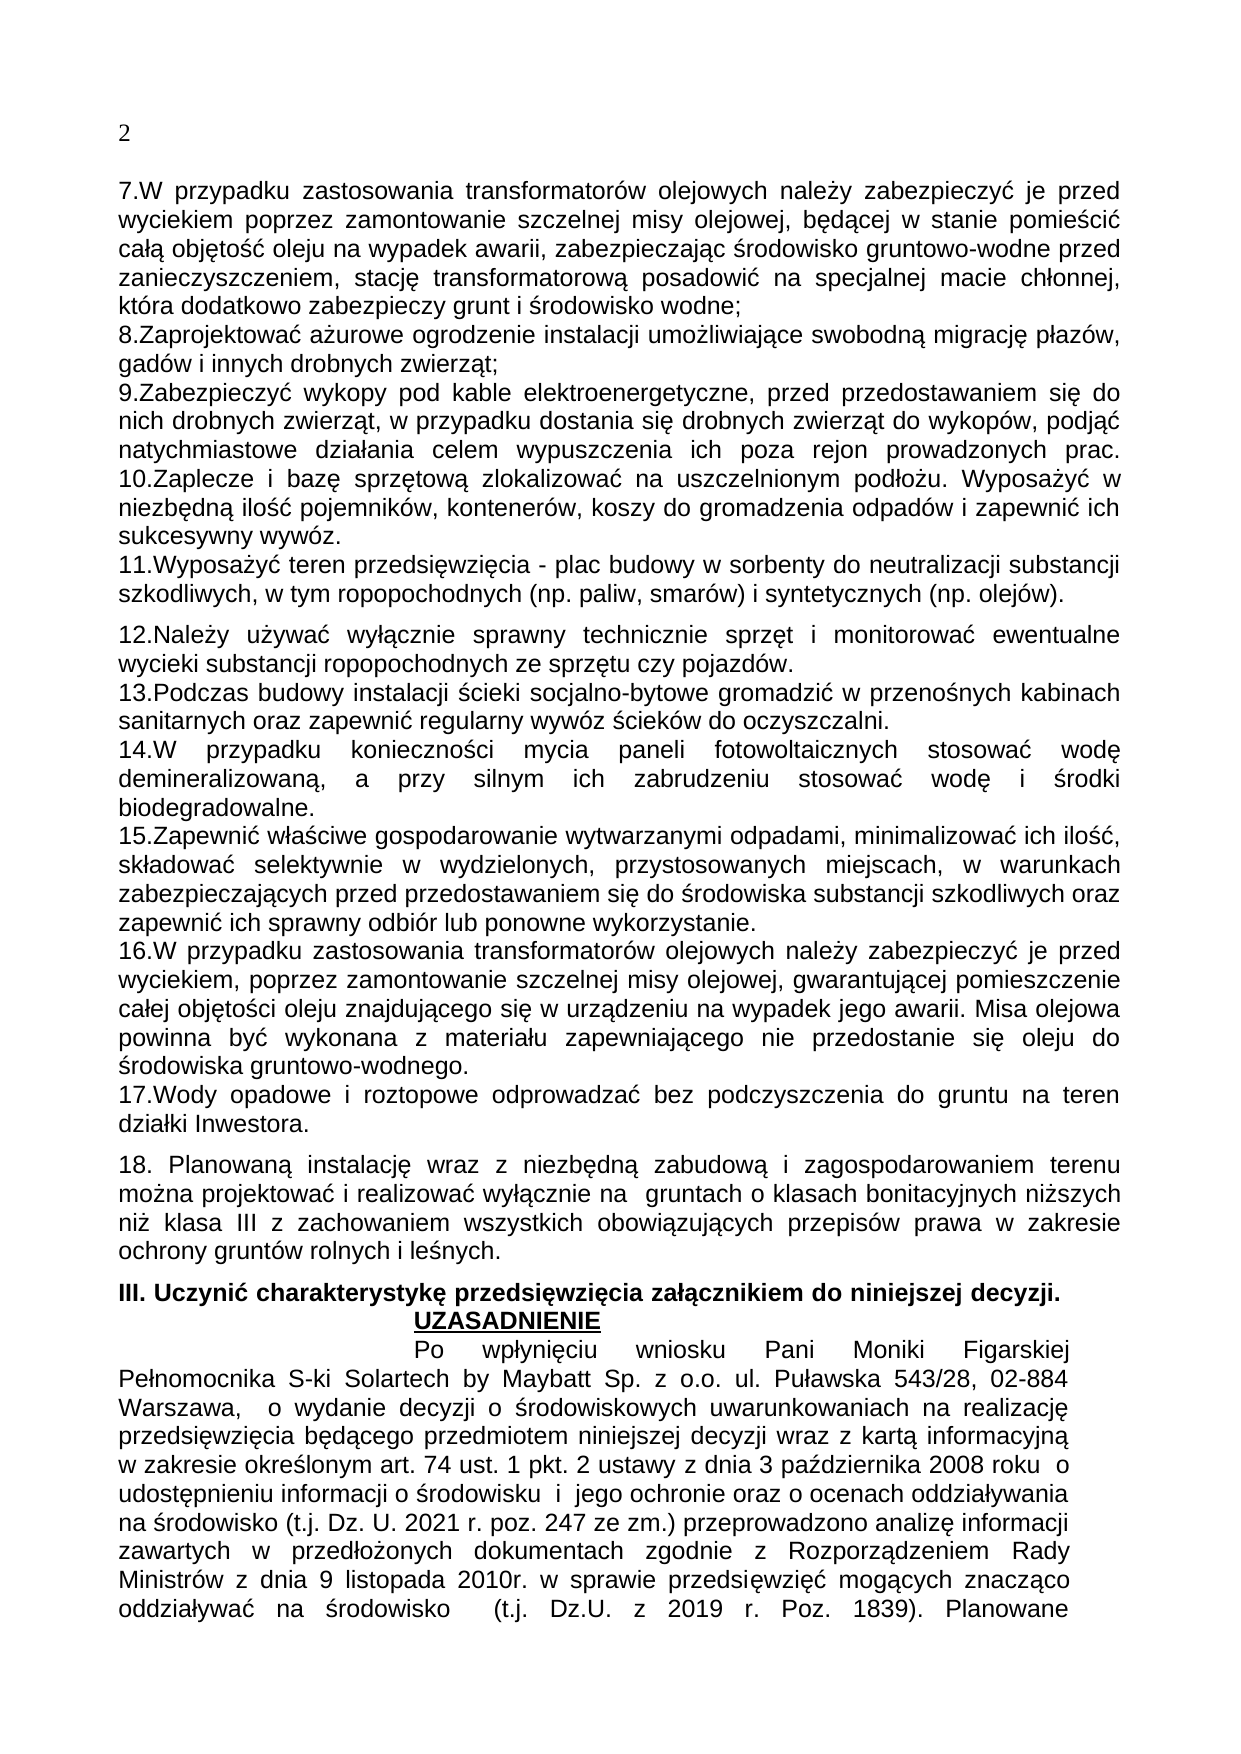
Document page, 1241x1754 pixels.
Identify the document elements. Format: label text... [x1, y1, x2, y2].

text 9.Zabezpieczyć wykopy pod kable elektroenergetyczne, przed przedostawaniem się do nich drobnych zwierząt, w przypadku dostania się drobnych zwierząt do wykopów, podjąć natychmiastowe działania celem wypuszczenia ich poza rejon prowadzonych prac. 10.Zaplecze i bazę sprzętową zlokalizować na uszczelnionym podłożu. Wyposażyć w niezbędną ilość pojemników, kontenerów, koszy do gromadzenia odpadów i zapewnić ich sukcesywny wywóz. 11.Wyposażyć teren przedsięwzięcia - plac budowy w sorbenty do neutralizacji substancji szkodliwych, w tym ropopochodnych (np. paliw, smarów) i syntetycznych (np. olejów). [118, 378, 1122, 608]
text 17.Wody opadowe i roztopowe odprowadzać bez podczyszczenia do gruntu na teren działki Inwestora. [118, 1080, 1122, 1138]
text 18. Planowaną instalację wraz z niezbędną zabudową i zagospodarowaniem terenu można projektować i realizować wyłącznie na gruntach o klasach bonitacyjnych niższych niż klasa III z zachowaniem wszystkich obowiązujących przepisów prawa w zakresie ochrony gruntów rolnych i leśnych. [118, 1150, 1122, 1265]
text 16.W przypadku zastosowania transformatorów olejowych należy zabezpieczyć je przed wyciekiem, poprzez zamontowanie szczelnej misy olejowej, gwarantującej pomieszczenie całej objętości oleju znajdującego się w urządzeniu na wypadek jego awarii. Misa olejowa powinna być wykonana z materiału zapewniającego nie przedostanie się oleju do środowiska gruntowo-wodnego. [118, 936, 1122, 1080]
text 14.W przypadku konieczności mycia paneli fotowoltaicznych stosować wodę demineralizowaną, a przy silnym ich zabrudzeniu stosować wodę i środki biodegradowalne. [118, 735, 1122, 821]
text 8.Zaprojektować ażurowe ogrodzenie instalacji umożliwiające swobodną migrację płazów, gadów i innych drobnych zwierząt; [118, 320, 1122, 378]
text 15.Zapewnić właściwe gospodarowanie wytwarzanymi odpadami, minimalizować ich ilość, składować selektywnie w wydzielonych, przystosowanych miejscach, w warunkach zabezpieczających przed przedostawaniem się do środowiska substancji szkodliwych oraz zapewnić ich sprawny odbiór lub ponowne wykorzystanie. [118, 821, 1122, 936]
text 12.Należy używać wyłącznie sprawny technicznie sprzęt i monitorować ewentualne wycieki substancji ropopochodnych ze sprzętu czy pojazdów. [118, 620, 1122, 678]
text 13.Podczas budowy instalacji ścieki socjalno-bytowe gromadzić w przenośnych kabinach sanitarnych oraz zapewnić regularny wywóz ścieków do oczyszczalni. [118, 678, 1122, 735]
text III. Uczynić charakterystykę przedsięwzięcia załącznikiem do niniejszej decyzji. UZASADNIENIE Po wpłynięciu wniosku Pani Moniki Figarskiej Pełnomocnika S-ki Solartech by Maybatt Sp. z o.o. ul. Puławska 543/28, 02-884 Warszawa, o wydanie decyzji o środowiskowych uwarunkowaniach na realizację przedsięwzięcia będącego przedmiotem niniejszej decyzji wraz z kartą informacyjną w zakresie określonym art. 74 ust. 1 pkt. 2 ustawy z dnia 3 października 2008 roku o udostępnieniu informacji o środowisku i jego ochronie oraz o ocenach oddziaływania na środowisko (t.j. Dz. U. 2021 r. poz. 247 ze zm.) przeprowadzono analizę informacji zawartych w przedłożonych dokumentach zgodnie z Rozporządzeniem Rady Ministrów z dnia 9 listopada 2010r. w sprawie przedsięwzięć mogących znacząco oddziaływać na środowisko (t.j. Dz.U. z 2019 r. Poz. 1839). Planowane [118, 1278, 1070, 1623]
text 7.W przypadku zastosowania transformatorów olejowych należy zabezpieczyć je przed wyciekiem poprzez zamontowanie szczelnej misy olejowej, będącej w stanie pomieścić całą objętość oleju na wypadek awarii, zabezpieczając środowisko gruntowo-wodne przed zanieczyszczeniem, stację transformatorową posadowić na specjalnej macie chłonnej, która dodatkowo zabezpieczy grunt i środowisko wodne; [118, 176, 1122, 320]
